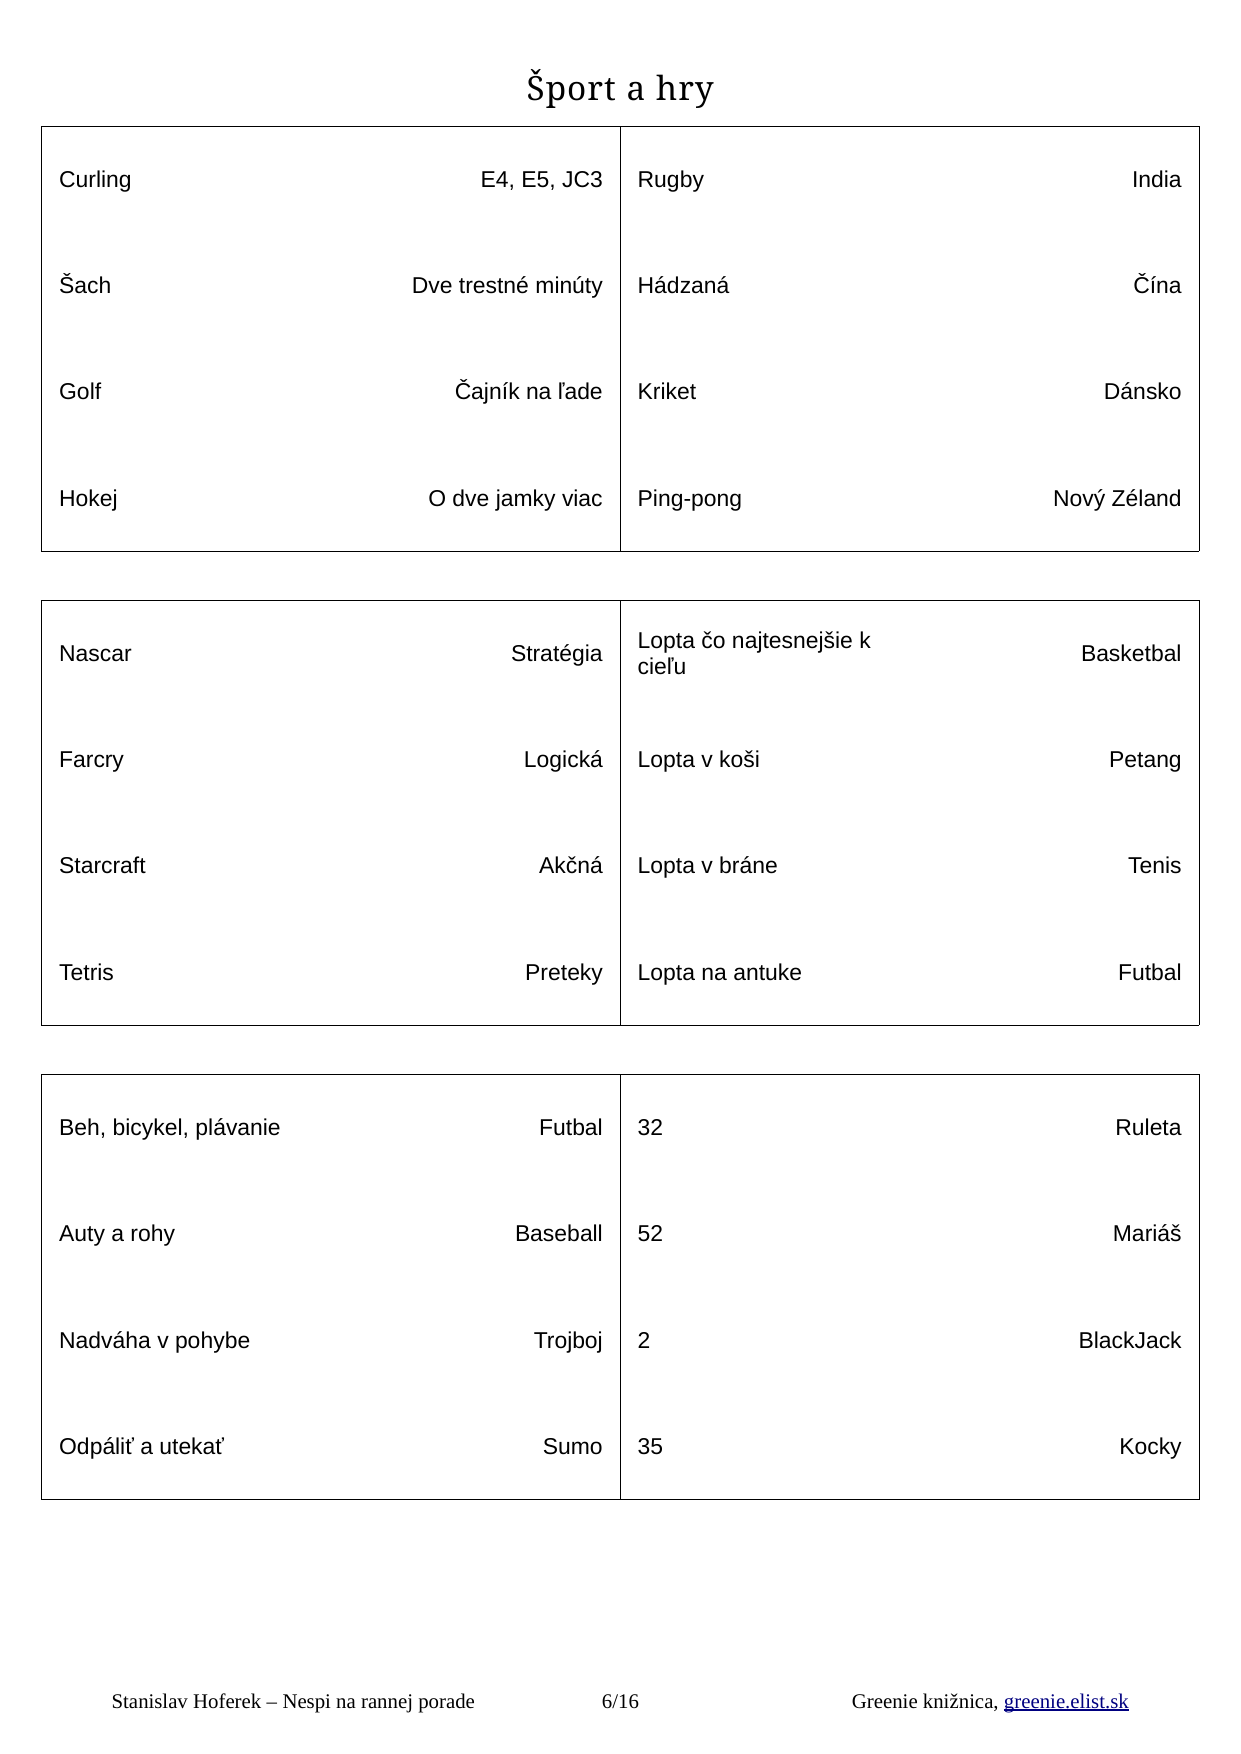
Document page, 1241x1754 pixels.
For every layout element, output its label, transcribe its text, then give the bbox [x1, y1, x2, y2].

table_cell Hokej [42, 445, 331, 551]
table_header India [909, 127, 1199, 232]
table_cell 35 [621, 1393, 909, 1499]
table_cell Čína [909, 232, 1199, 338]
table_header Beh, bicykel, plávanie [42, 1075, 331, 1181]
table_cell Nový Zéland [909, 445, 1199, 551]
table_cell Nadváha v pohybe [42, 1287, 331, 1393]
table_cell Futbal [909, 919, 1199, 1025]
table_header Curling [42, 127, 331, 232]
table_cell 52 [621, 1181, 909, 1287]
table_cell 2 [621, 1287, 909, 1393]
table_header Rugby [621, 127, 909, 232]
table_cell Farcry [42, 706, 331, 813]
table_header Stratégia [331, 601, 620, 706]
table_cell Mariáš [909, 1181, 1199, 1287]
table_cell Golf [42, 339, 331, 445]
table_cell Starcraft [42, 813, 331, 919]
table_cell Lopta v bráne [621, 813, 909, 919]
table_cell Baseball [331, 1181, 620, 1287]
table_header Ruleta [909, 1075, 1199, 1181]
table_cell Akčná [331, 813, 620, 919]
table_header Futbal [331, 1075, 620, 1181]
table_header 32 [621, 1075, 909, 1181]
table_cell Preteky [331, 919, 620, 1025]
table_cell Tenis [909, 813, 1199, 919]
table_cell Dánsko [909, 339, 1199, 445]
table_cell Ping-pong [621, 445, 909, 551]
table_cell Logická [331, 706, 620, 813]
table_cell O dve jamky viac [331, 445, 620, 551]
table_cell Dve trestné minúty [331, 232, 620, 338]
table_header Lopta čo najtesnejšie k cieľu [621, 601, 909, 706]
table_cell Tetris [42, 919, 331, 1025]
table_cell Čajník na ľade [331, 339, 620, 445]
table_header Nascar [42, 601, 331, 706]
subtitle Šport a hry [41, 62, 1199, 113]
table_cell BlackJack [909, 1287, 1199, 1393]
table_cell Sumo [331, 1393, 620, 1499]
table_cell Šach [42, 232, 331, 338]
table_cell Odpáliť a utekať [42, 1393, 331, 1499]
table_cell Hádzaná [621, 232, 909, 338]
table_cell Trojboj [331, 1287, 620, 1393]
table_cell Auty a rohy [42, 1181, 331, 1287]
table_header E4, E5, JC3 [331, 127, 620, 232]
table_cell Lopta na antuke [621, 919, 909, 1025]
table_cell Kriket [621, 339, 909, 445]
table_cell Petang [909, 706, 1199, 813]
table_header Basketbal [909, 601, 1199, 706]
table_cell Lopta v koši [621, 706, 909, 813]
table_cell Kocky [909, 1393, 1199, 1499]
